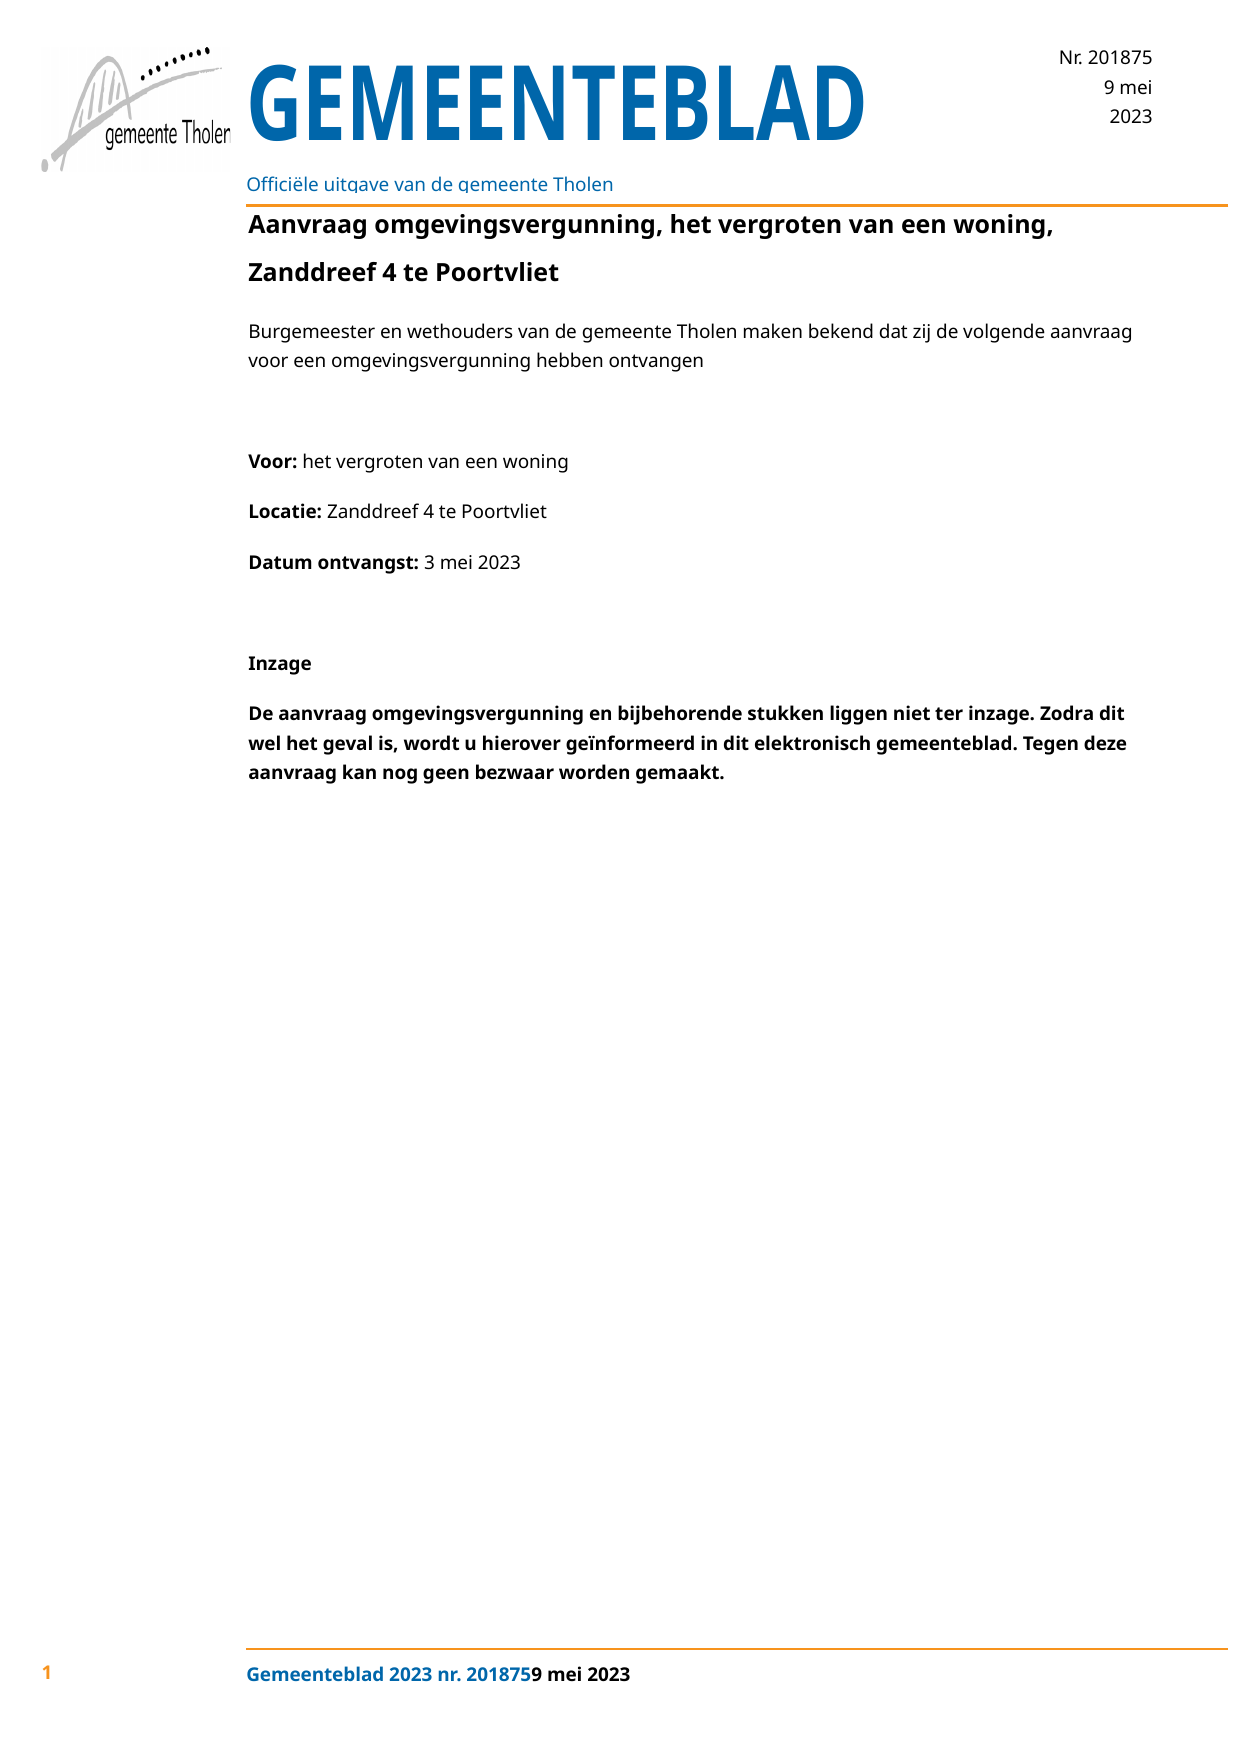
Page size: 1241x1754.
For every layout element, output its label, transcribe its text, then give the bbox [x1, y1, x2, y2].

text De aanvraag omgevingsvergunning en bijbehorende stukken liggen niet ter inzage. Zodra dit wel het geval is, wordt u hierover geïnformeerd in dit elektronisch gemeenteblad. Tegen deze aanvraag kan nog geen bezwaar worden gemaakt. [248, 700, 1152, 785]
text Datum ontvangst: 3 mei 2023 [248, 549, 1152, 575]
text Inzage [248, 650, 1152, 676]
text Voor: het vergroten van een woning [248, 448, 1152, 474]
picture [41, 47, 231, 172]
text Aanvraag omgevingsvergunning, het vergroten van een woning, Zanddreef 4 te Poortvliet [248, 207, 1152, 288]
text Burgemeester en wethouders van de gemeente Tholen maken bekend dat zij de volgende aanvraag voor een omgevingsvergunning hebben ontvangen [248, 318, 1152, 373]
text Locatie: Zanddreef 4 te Poortvliet [248, 499, 1152, 524]
